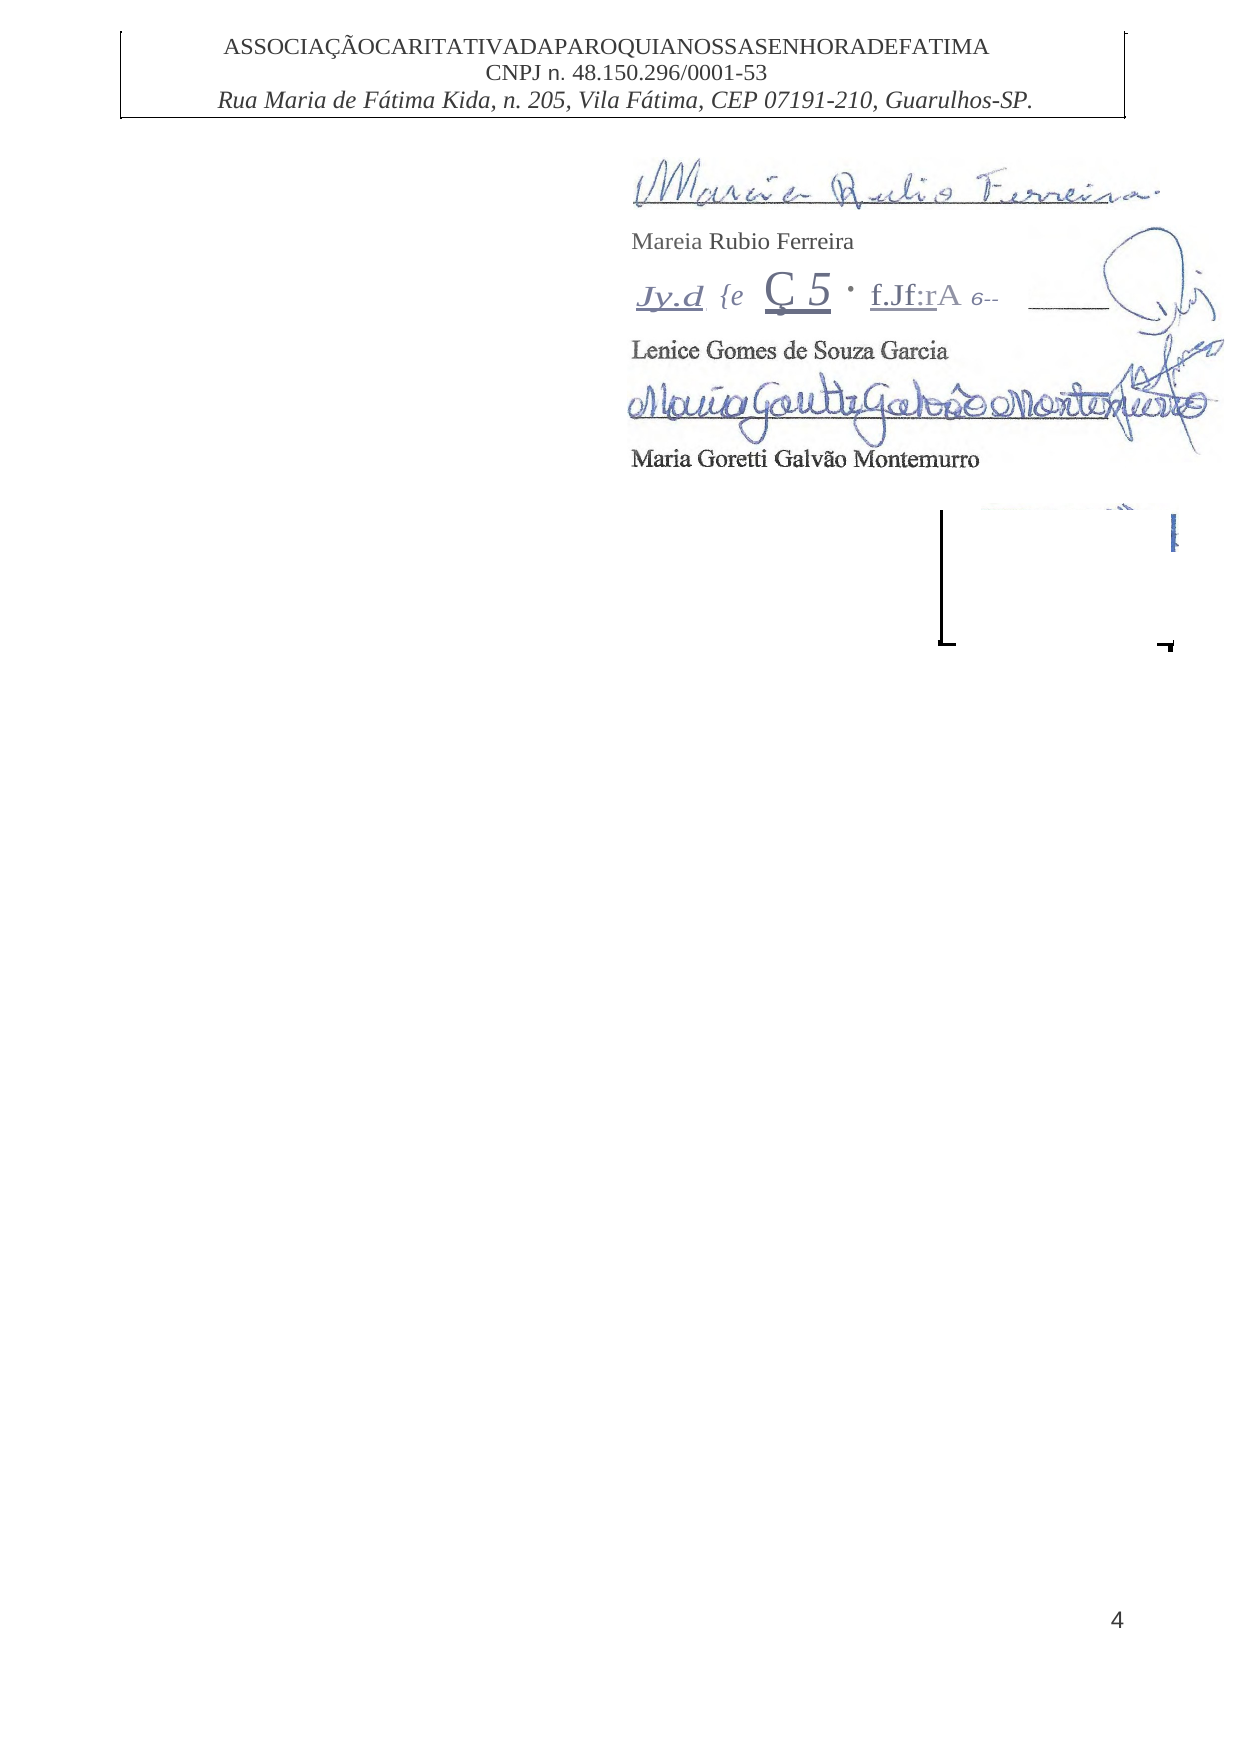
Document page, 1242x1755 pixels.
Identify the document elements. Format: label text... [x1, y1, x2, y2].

text {e Ç 5 · f.Jf:rA 6--c/ [720, 259, 1013, 319]
text Jy.d [636, 279, 708, 312]
text 4 [1111, 1606, 1125, 1634]
text Mareia Rubio Ferreira [631, 227, 857, 255]
text Rua Maria de Fátima Kida, n. 205, Vila Fátima, CEP 07191-210, Guarulhos-SP. [217, 86, 1124, 114]
text ASSOCIAÇÃOCARITATIVADAPAROQUIANOSSASENHORADEFATIMA CNPJ n. 48.150.296/0001-53 [223, 33, 1043, 86]
